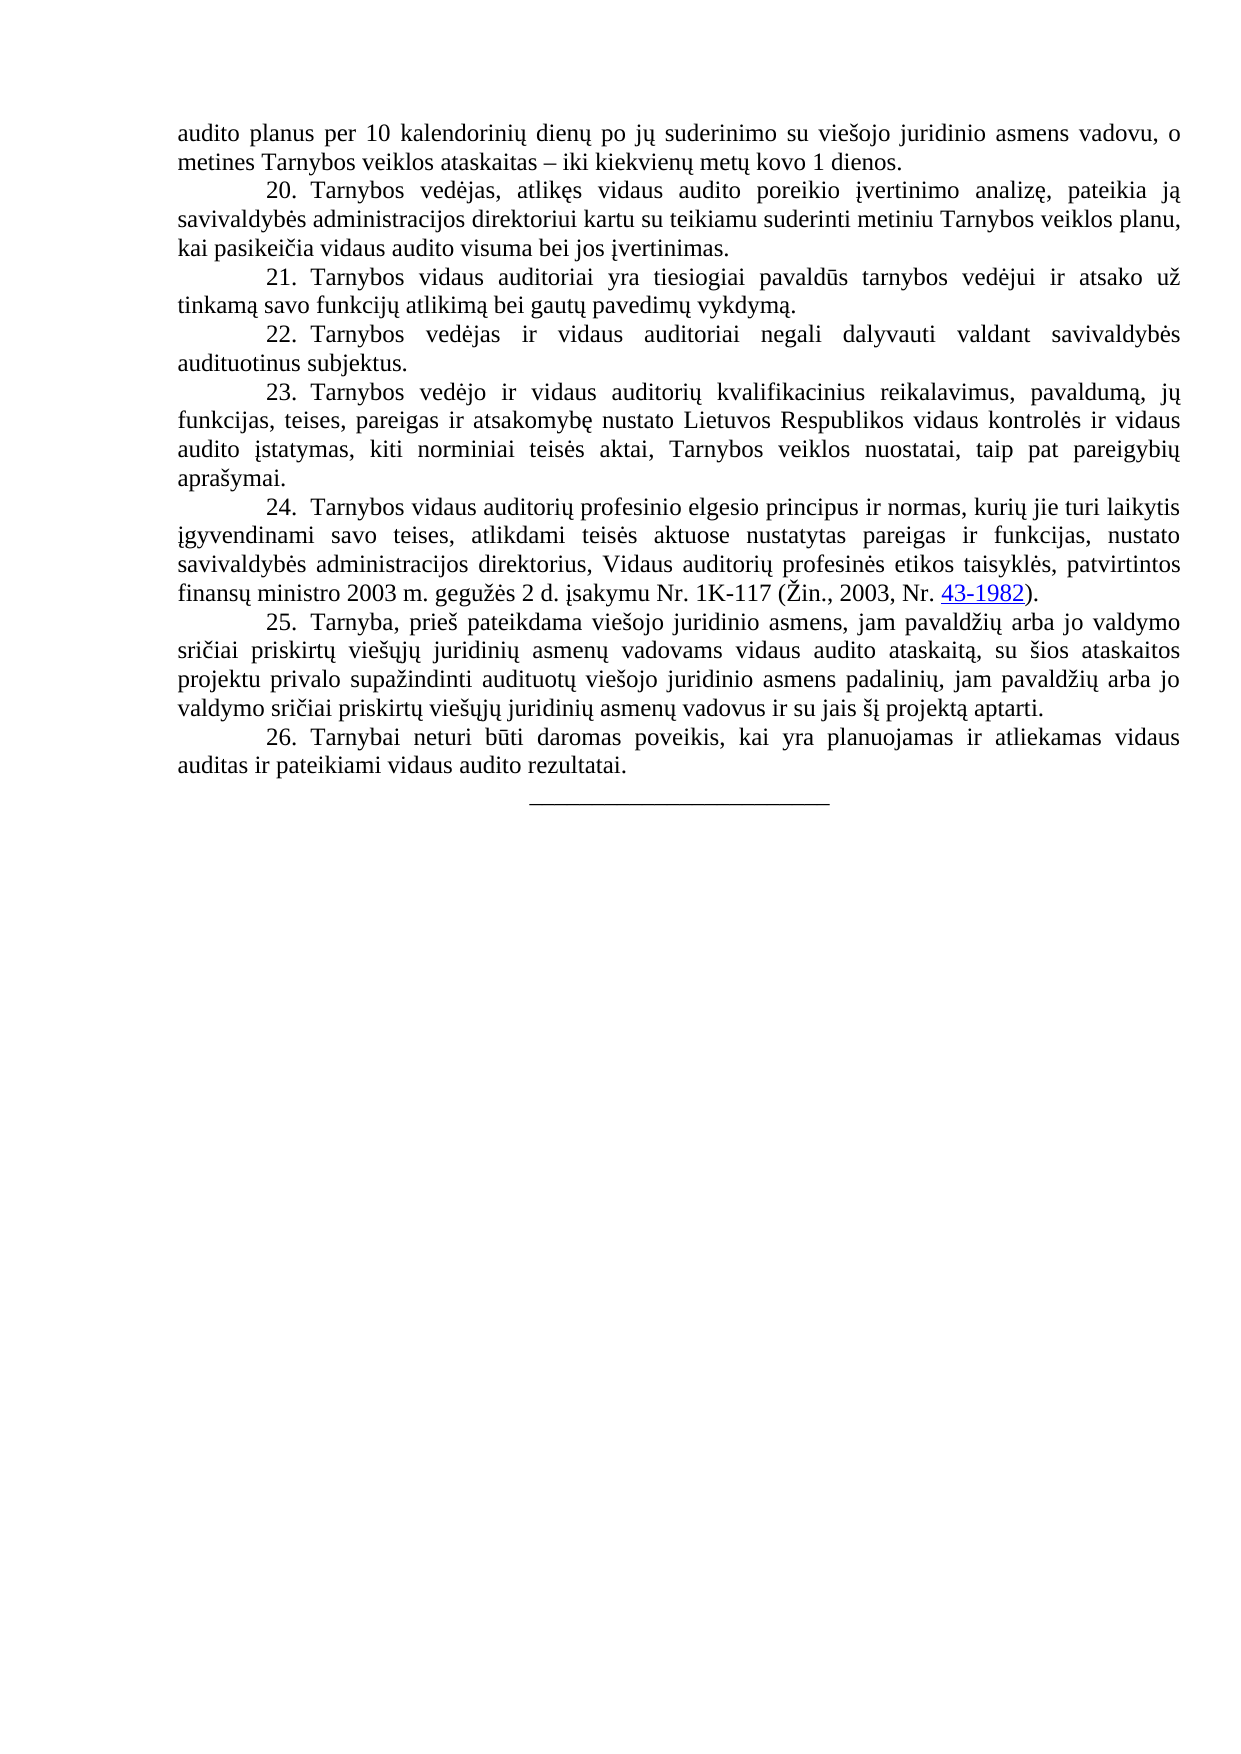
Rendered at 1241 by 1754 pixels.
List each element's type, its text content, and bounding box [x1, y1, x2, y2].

text 25. Tarnyba, prieš pateikdama viešojo juridinio asmens, jam pavaldžių arba jo valdymo sričiai priskirtų viešųjų juridinių asmenų vadovams vidaus audito ataskaitą, su šios ataskaitos projektu privalo supažindinti audituotų viešojo juridinio asmens padalinių, jam pavaldžių arba jo valdymo sričiai priskirtų viešųjų juridinių asmenų vadovus ir su jais šį projektą aptarti. [177, 607, 1181, 722]
text 20. Tarnybos vedėjas, atlikęs vidaus audito poreikio įvertinimo analizę, pateikia ją savivaldybės administracijos direktoriui kartu su teikiamu suderinti metiniu Tarnybos veiklos planu, kai pasikeičia vidaus audito visuma bei jos įvertinimas. [177, 176, 1181, 262]
text 21. Tarnybos vidaus auditoriai yra tiesiogiai pavaldūs tarnybos vedėjui ir atsako už tinkamą savo funkcijų atlikimą bei gautų pavedimų vykdymą. [177, 262, 1181, 319]
text 24. Tarnybos vidaus auditorių profesinio elgesio principus ir normas, kurių jie turi laikytis įgyvendinami savo teises, atlikdami teisės aktuose nustatytas pareigas ir funkcijas, nustato savivaldybės administracijos direktorius, Vidaus auditorių profesinės etikos taisyklės, patvirtintos finansų ministro 2003 m. gegužės 2 d. įsakymu Nr. 1K-117 (Žin., 2003, Nr. 43-1982). [177, 492, 1181, 607]
text 26. Tarnybai neturi būti daromas poveikis, kai yra planuojamas ir atliekamas vidaus auditas ir pateikiami vidaus audito rezultatai. [177, 722, 1181, 779]
text 22. Tarnybos vedėjas ir vidaus auditoriai negali dalyvauti valdant savivaldybės audituotinus subjektus. [177, 319, 1181, 377]
text 23. Tarnybos vedėjo ir vidaus auditorių kvalifikacinius reikalavimus, pavaldumą, jų funkcijas, teises, pareigas ir atsakomybę nustato Lietuvos Respublikos vidaus kontrolės ir vidaus audito įstatymas, kiti norminiai teisės aktai, Tarnybos veiklos nuostatai, taip pat pareigybių aprašymai. [177, 377, 1181, 492]
text ________________________ [177, 779, 1181, 808]
text audito planus per 10 kalendorinių dienų po jų suderinimo su viešojo juridinio asmens vadovu, o metines Tarnybos veiklos ataskaitas – iki kiekvienų metų kovo 1 dienos. [177, 118, 1181, 176]
